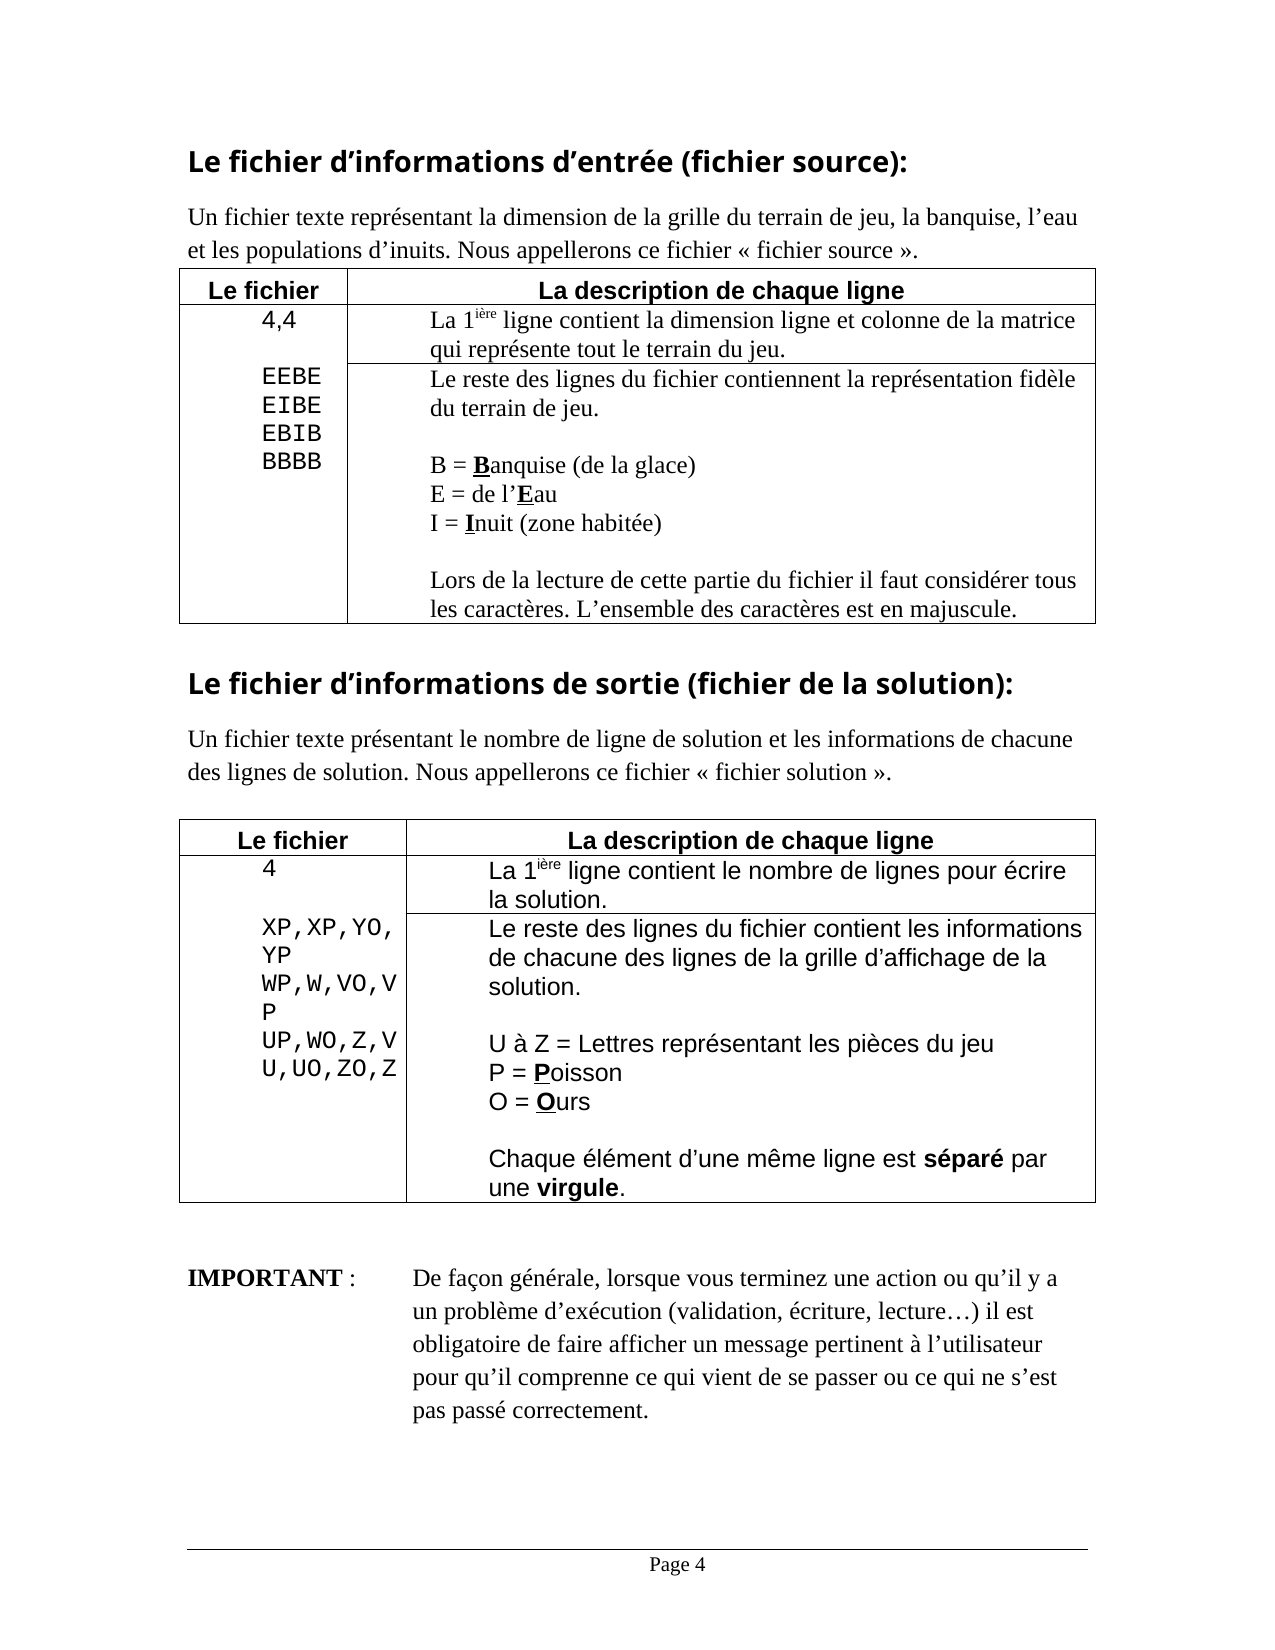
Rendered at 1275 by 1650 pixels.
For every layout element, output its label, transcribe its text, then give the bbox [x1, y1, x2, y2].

subtitle Le fichier d’informations de sortie (fichier de la solution): [187, 663, 1088, 703]
table_header La description de chaque ligne [348, 269, 1095, 304]
table_header La description de chaque ligne [407, 820, 1095, 855]
text Un fichier texte représentant la dimension de la grille du terrain de jeu, la banquise, l’eau et les populations d’inuits. Nous appellerons ce fichier « fichier source ». [187, 202, 1088, 264]
table_cell EEBE EIBE EBIB BBBB [180, 363, 347, 623]
table_cell Le reste des lignes du fichier contiennent la représentation fidèle du terrain de jeu. B = Banquise (de la glace) E = de l’Eau I = Inuit (zone habitée) Lors de la lecture de cette partie du fichier il faut considérer tous les caractères. L’ensemble des caractères est en majuscule. [348, 364, 1095, 623]
text IMPORTANT : De façon générale, lorsque vous terminez une action ou qu’il y a un problème d’exécution (validation, écriture, lecture…) il est obligatoire de faire afficher un message pertinent à l’utilisateur pour qu’il comprenne ce qui vient de se passer ou ce qui ne s’est pas passé correctement. [187, 1263, 1088, 1424]
table_cell La 1ière ligne contient la dimension ligne et colonne de la matrice qui représente tout le terrain du jeu. [348, 305, 1095, 363]
table_cell XP,XP,YO,YP WP,W,VO,VP UP,WO,Z,V U,UO,ZO,Z [180, 913, 406, 1202]
table_header Le fichier [180, 820, 406, 855]
subtitle Le fichier d’informations d’entrée (fichier source): [187, 142, 1088, 181]
table_cell 4 [180, 856, 406, 913]
table_cell Le reste des lignes du fichier contient les informations de chacune des lignes de la grille d’affichage de la solution. U à Z = Lettres représentant les pièces du jeu P = Poisson O = Ours Chaque élément d’une même ligne est séparé par une virgule. [407, 914, 1095, 1202]
table_cell 4,4 [180, 305, 347, 363]
table_cell La 1ière ligne contient le nombre de lignes pour écrire la solution. [407, 856, 1095, 913]
table_header Le fichier [180, 269, 347, 304]
text Un fichier texte présentant le nombre de ligne de solution et les informations de chacune des lignes de solution. Nous appellerons ce fichier « fichier solution ». [187, 724, 1088, 786]
